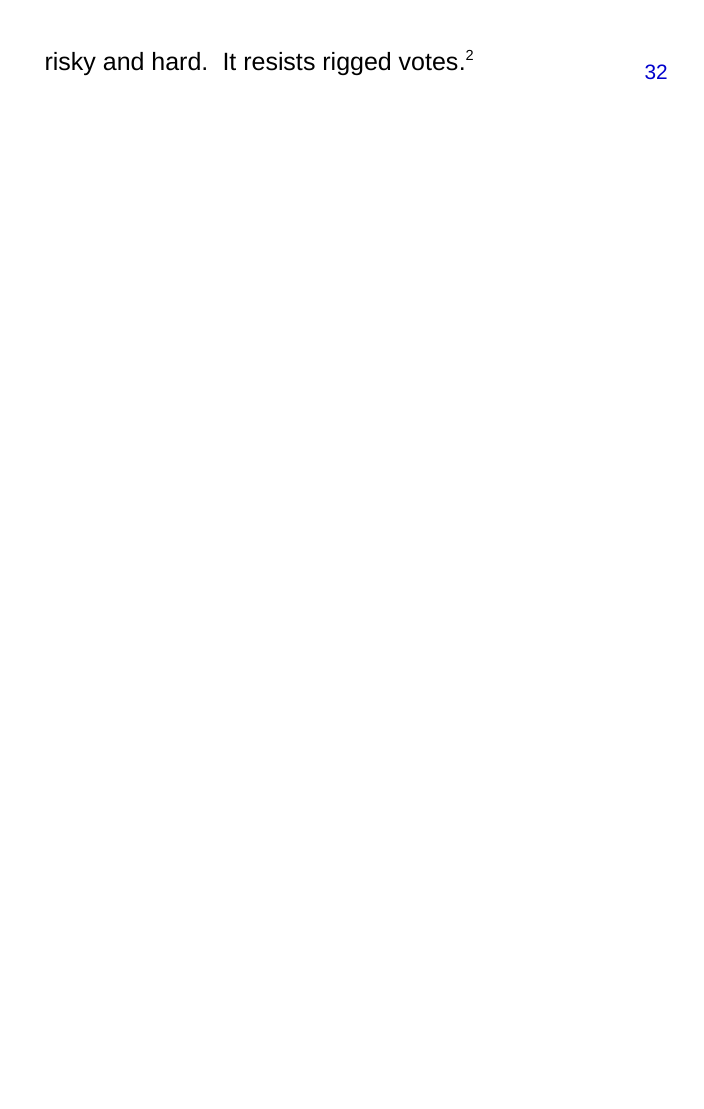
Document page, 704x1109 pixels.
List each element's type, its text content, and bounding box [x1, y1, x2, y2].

table_cell Resist Rigged Votes In the plurality election on page 11 candidate M lost. Let’s say her party gerrymanders the borders of her election district. This adds a voter, pictured in purple, who likes the party and cuts out some who don’t like it. In this safe-seat district, bluish voters can elect M or an even less central person who may polarize politics. But this gerrymander didn’t change the CT winner, L. So policies stay stable and take big swings less often. 3 rank K>L>M. 2 rank L>M>K. 4 rank M>L>K. To steal a one-seat district that uses CT or RCV, $ponsors must mislead a majority, not just a plurality. And help to "spoilers" in a rival group fails to split it. Gerrymanders always increase wasted votes. Proportional RCV avoids both, as shown on page 21. Foul manipulations of plurality rules are not rare. And point voting incites extreme high and low votes, as I worry, “Can my vote for a low choice defeat my fave?” But a chance to rig real RCV or Condorcet/RCV is rare, risky and hard. It resists rigged votes.2 32 [29, 30, 674, 1079]
